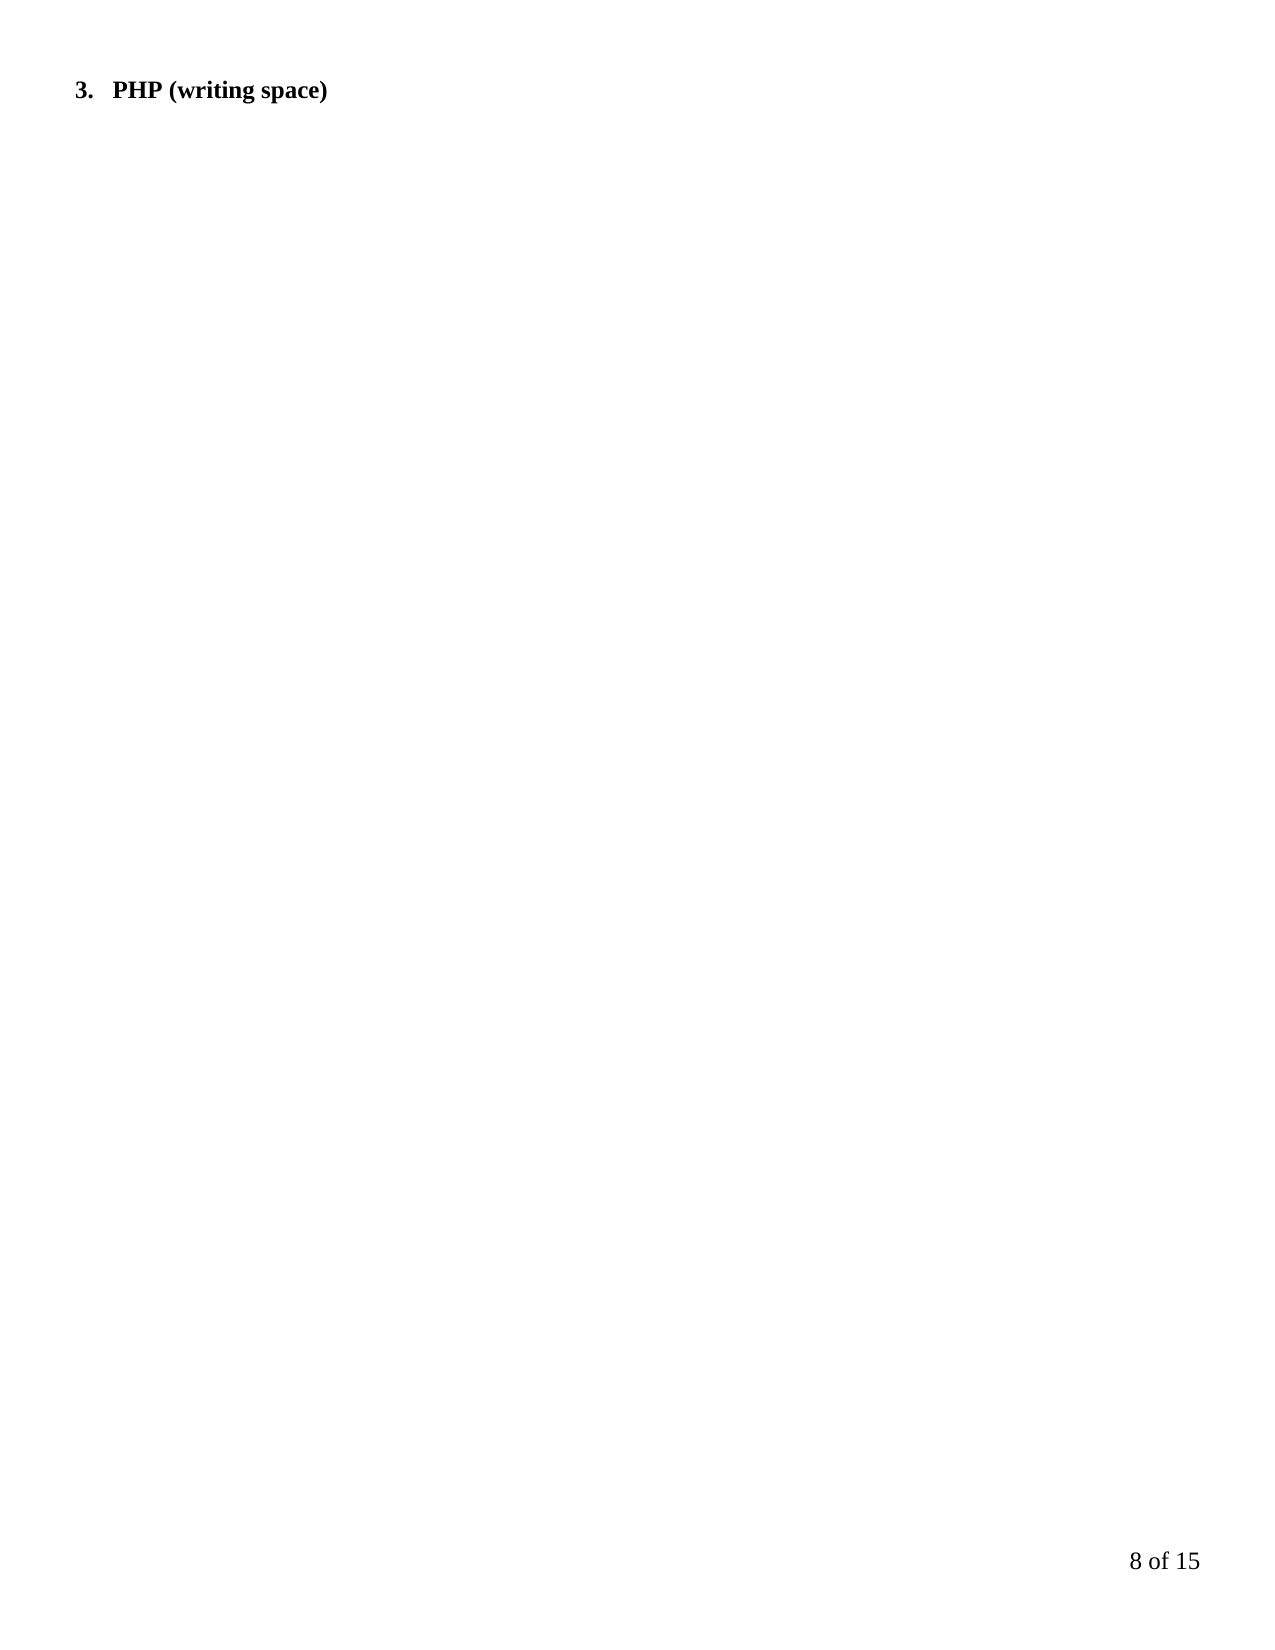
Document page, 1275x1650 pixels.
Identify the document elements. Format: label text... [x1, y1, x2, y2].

text 3. PHP (writing space) [75, 75, 1200, 104]
